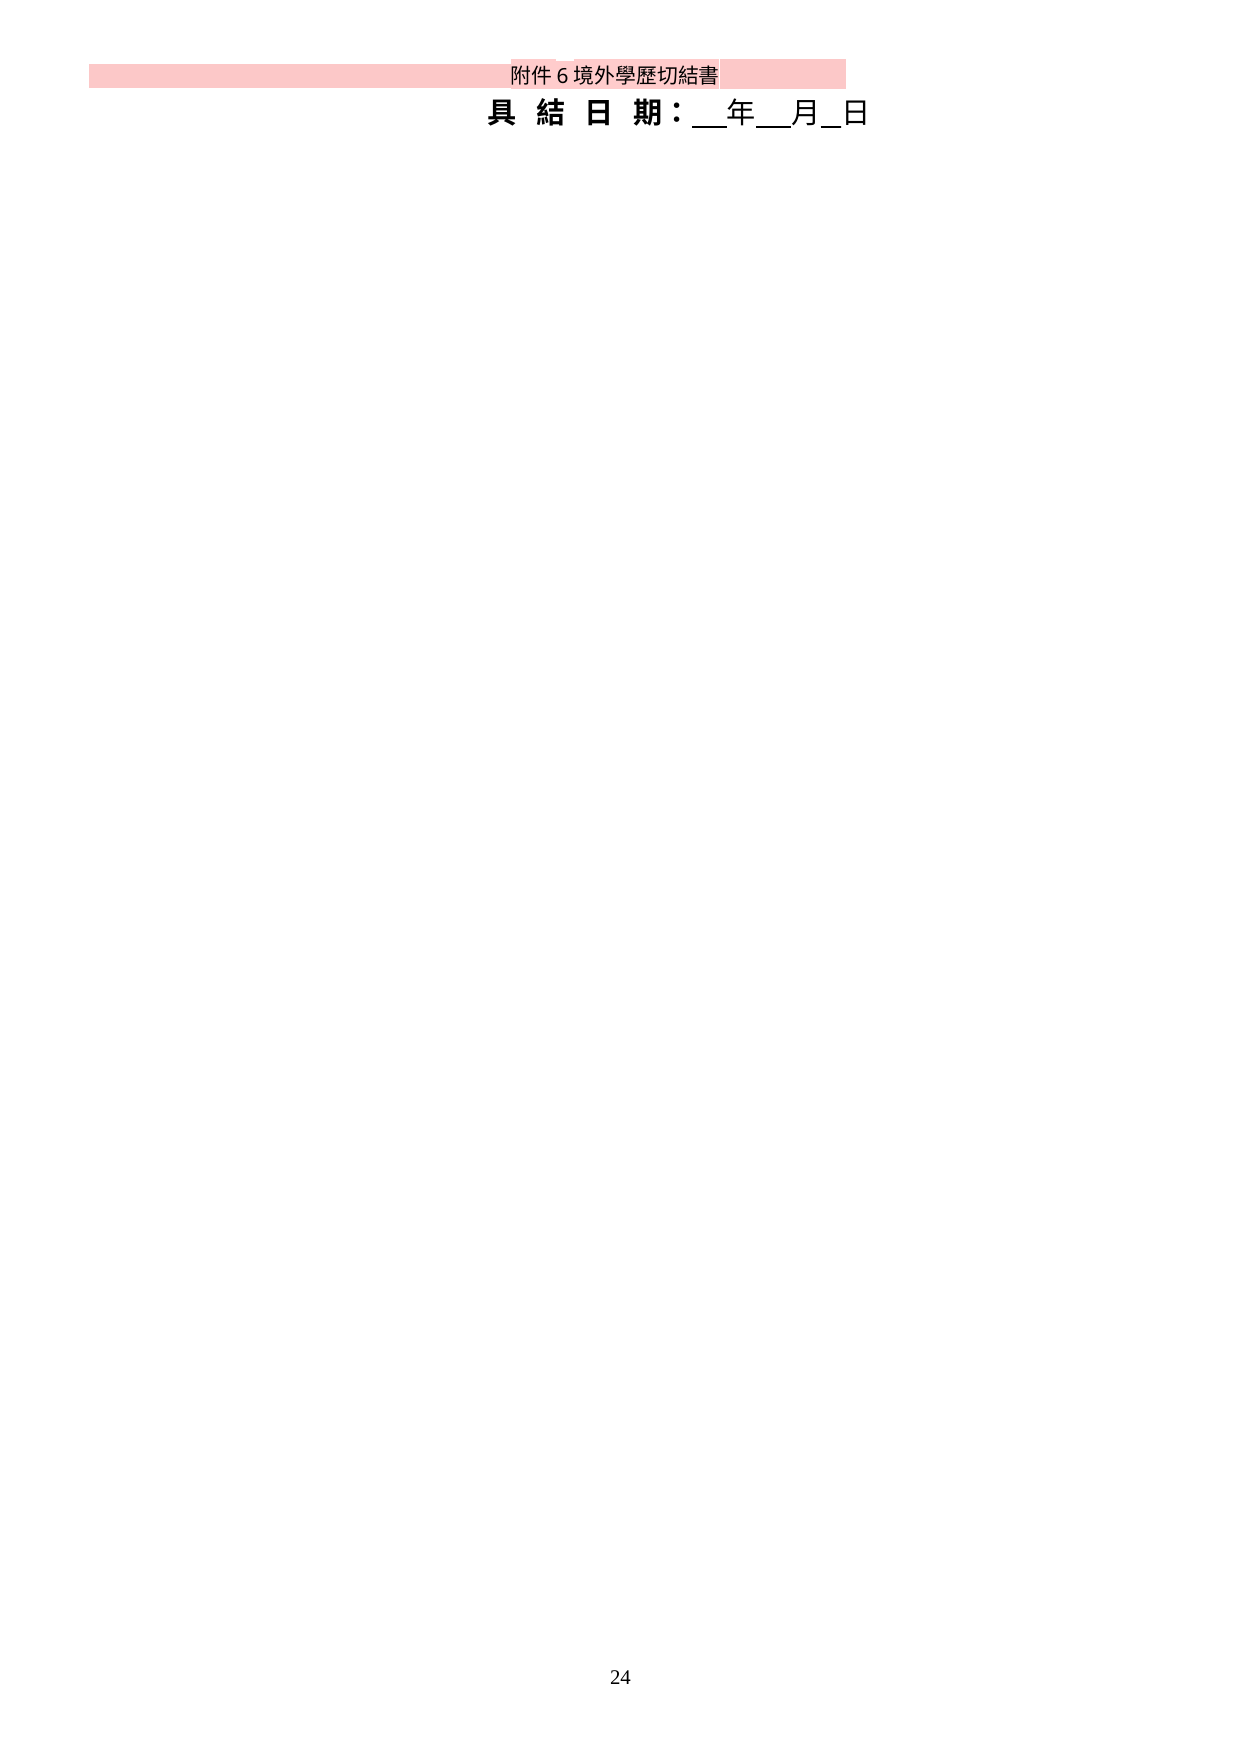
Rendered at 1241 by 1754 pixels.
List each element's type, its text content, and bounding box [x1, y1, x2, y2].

text 具結日期： 年 月 日 [89, 89, 1064, 132]
